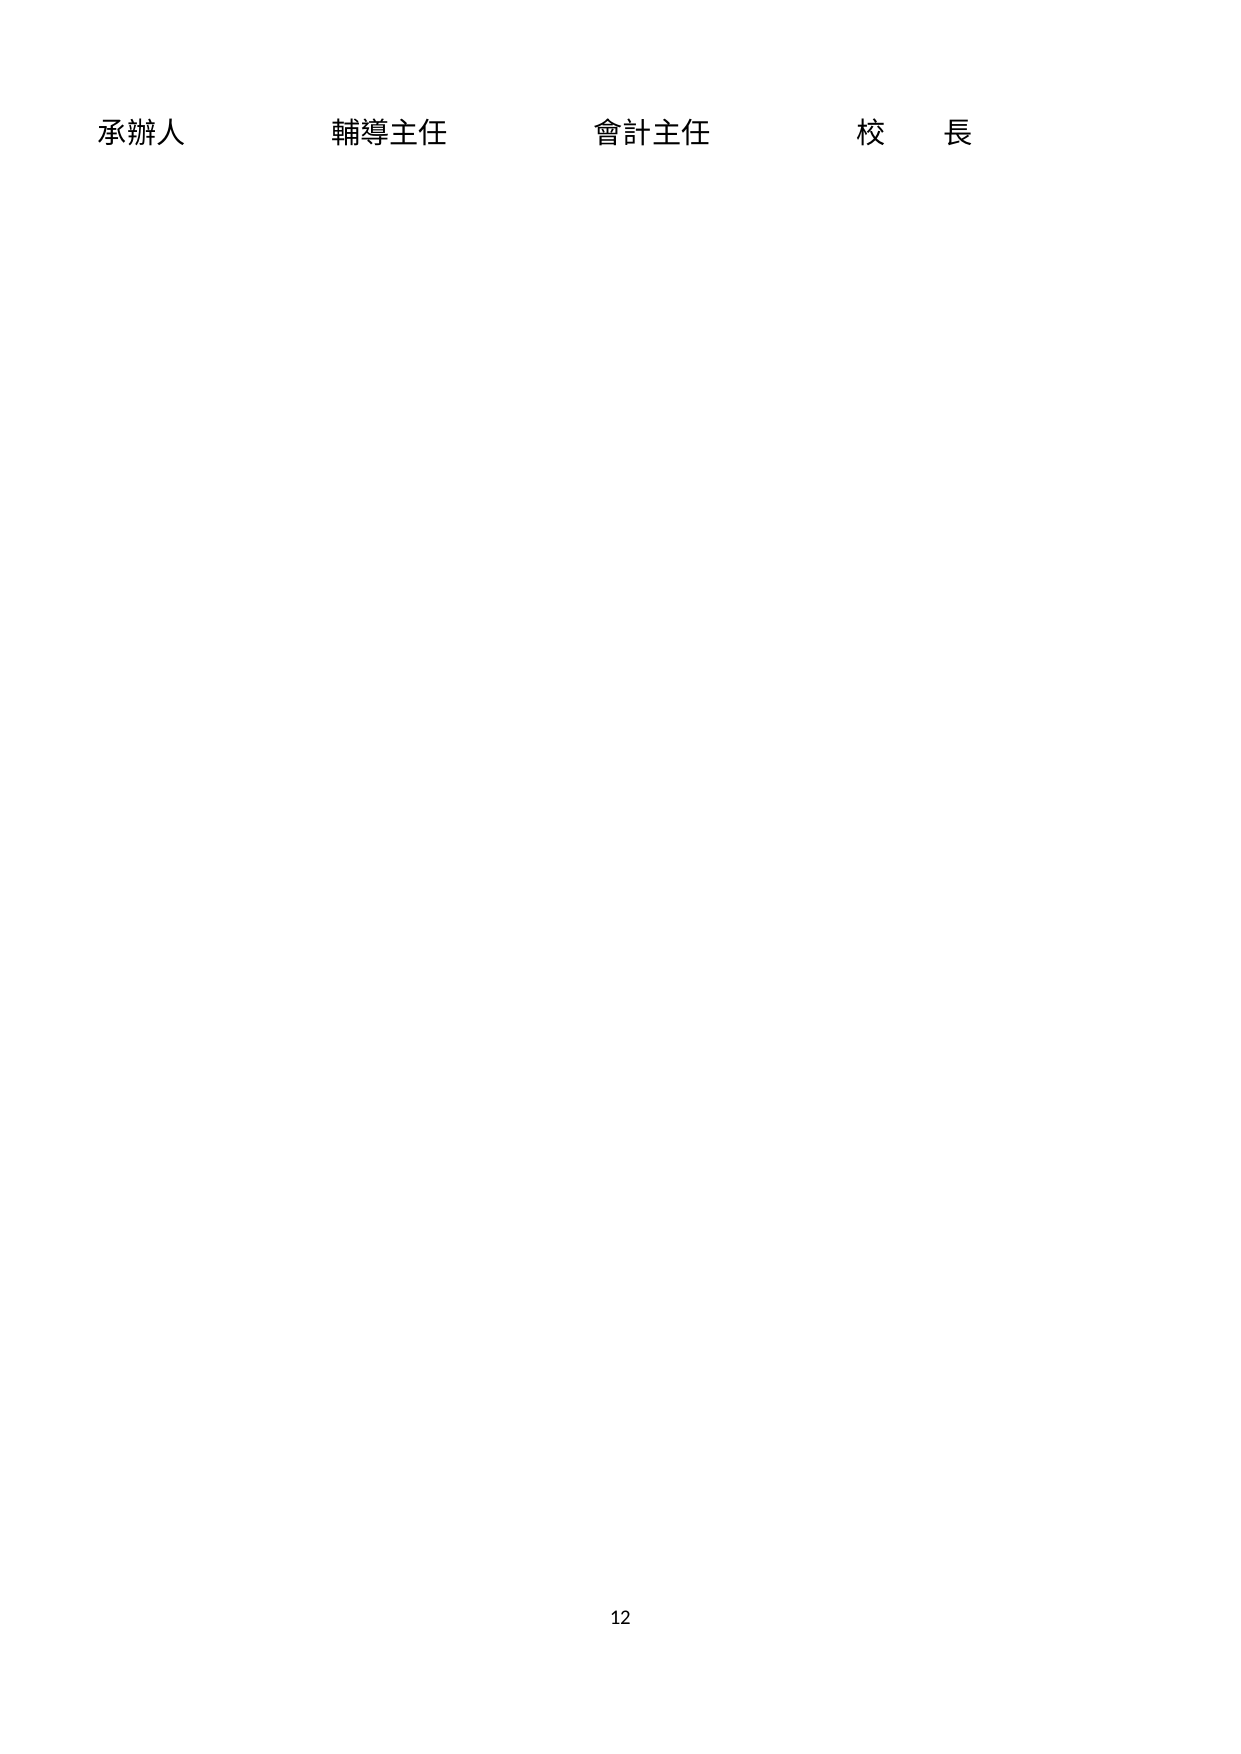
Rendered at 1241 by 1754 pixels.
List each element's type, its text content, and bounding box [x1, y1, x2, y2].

text 承辦人 輔導主任 會計主任 校 長 [98, 89, 1092, 152]
